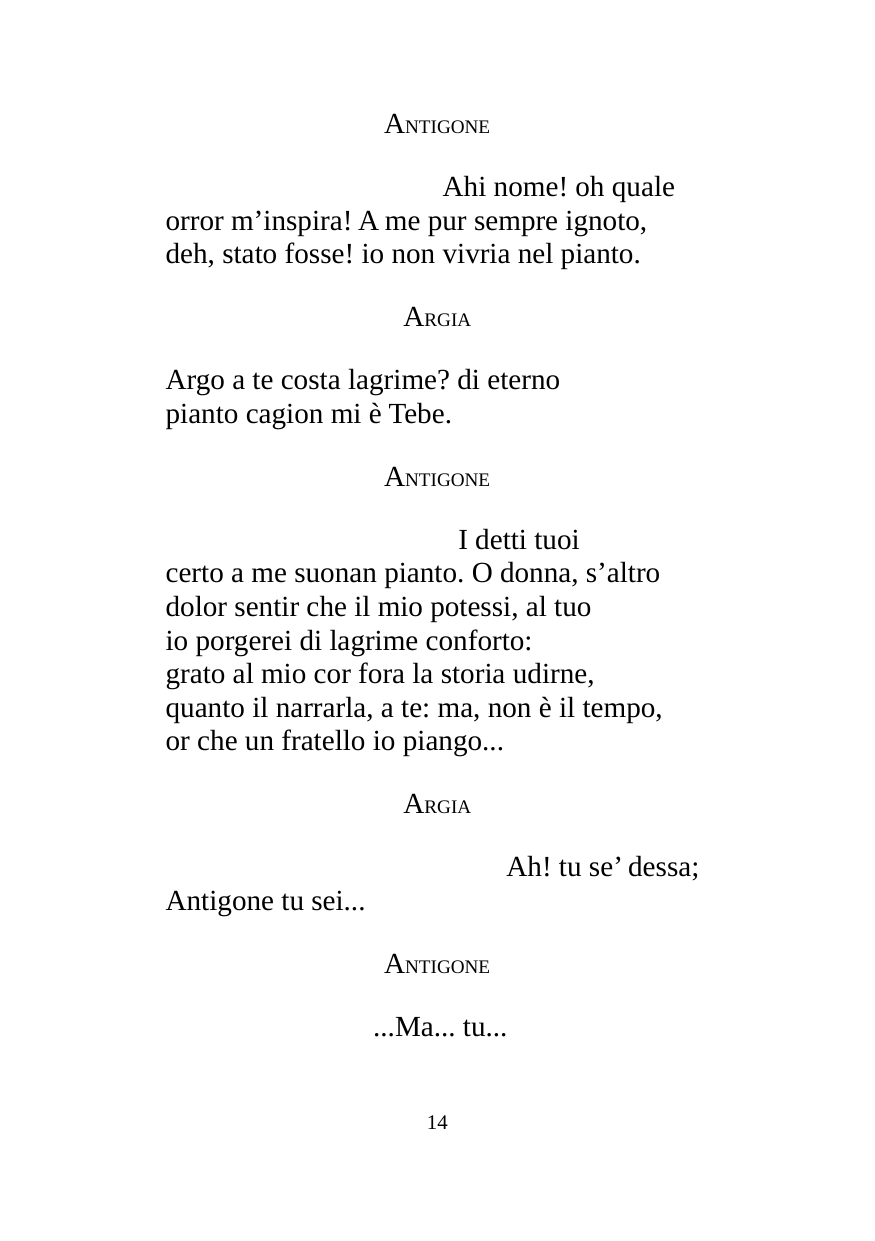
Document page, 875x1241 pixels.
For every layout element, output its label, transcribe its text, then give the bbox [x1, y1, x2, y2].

text Antigone [106, 106, 768, 140]
text Ahi nome! oh quale [442, 169, 768, 203]
text certo a me suonan pianto. O donna, s’altro dolor sentir che il mio potessi, al tuo io porgerei di lagrime conforto: grato al mio cor fora la storia udirne, quanto il narrarla, a te: ma, non è il tempo, or che un fratello io piango... [165, 556, 768, 757]
text Antigone [106, 946, 768, 979]
text Argia [106, 786, 768, 820]
text Argo a te costa lagrime? di eterno pianto cagion mi è Tebe. [165, 362, 768, 429]
text Ah! tu se’ dessa; [506, 849, 768, 883]
text Antigone tu sei... [165, 883, 768, 916]
text I detti tuoi [458, 522, 768, 556]
text orror m’inspira! A me pur sempre ignoto, deh, stato fosse! io non vivria nel pianto. [165, 203, 768, 270]
text Antigone [106, 459, 768, 492]
text ...Ma... tu... [373, 1009, 768, 1042]
text Argia [106, 299, 768, 333]
